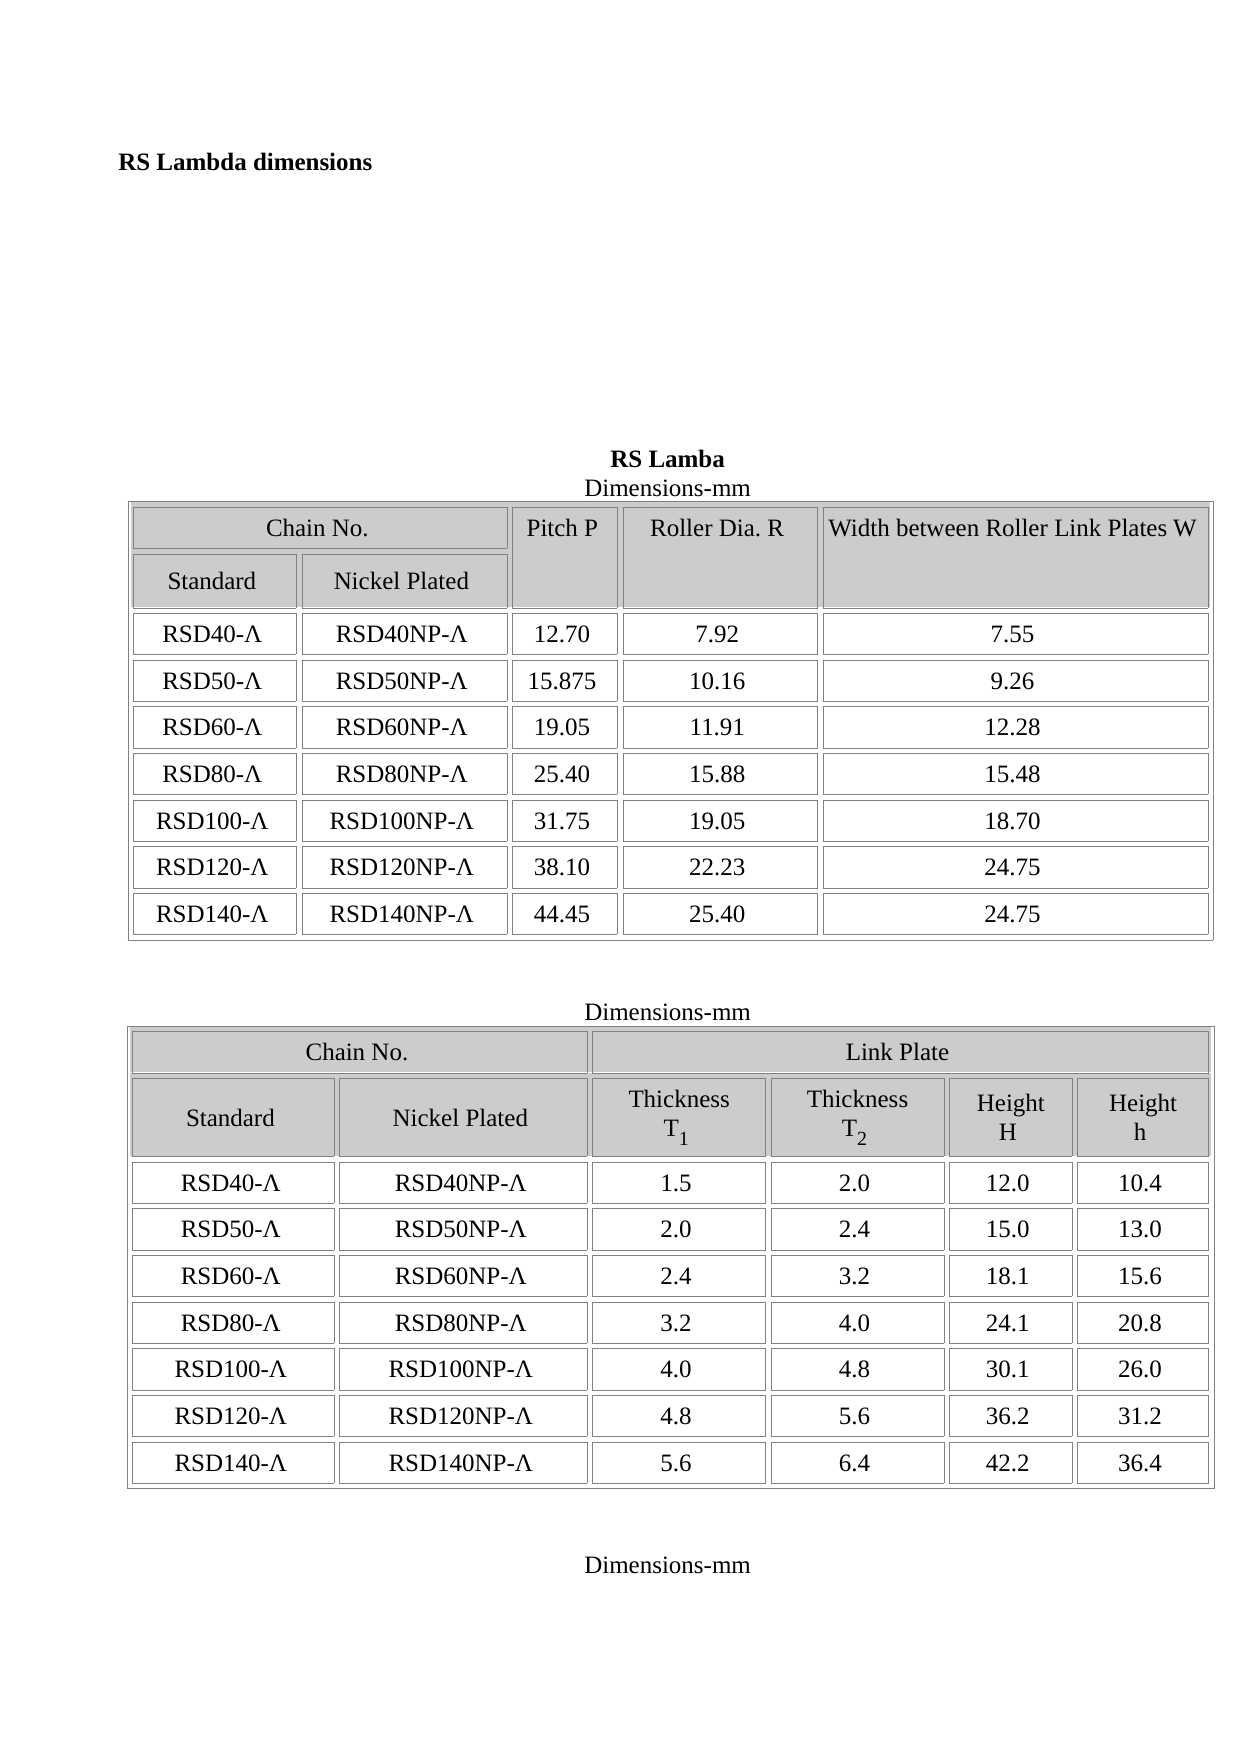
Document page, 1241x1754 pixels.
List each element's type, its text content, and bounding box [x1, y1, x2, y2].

table_cell 2.0 [768, 1156, 946, 1203]
table_cell RSD120NP-Λ [299, 841, 510, 887]
table_cell RSD140-Λ [131, 888, 299, 934]
table_cell 25.40 [510, 748, 620, 794]
table_cell Thickness T1 [590, 1073, 768, 1156]
table_cell 25.40 [620, 888, 820, 934]
table_cell 38.10 [510, 841, 620, 887]
table_cell RSD50-Λ [130, 1203, 337, 1249]
table_cell RSD100-Λ [131, 794, 299, 841]
table_header Pitch P [510, 502, 620, 548]
table_cell RSD60-Λ [131, 701, 299, 747]
table_cell [118, 1517, 1223, 1522]
table_cell 12.28 [820, 701, 1210, 747]
table_cell 24.75 [820, 841, 1210, 887]
table_cell RSD100-Λ [130, 1343, 337, 1389]
table_cell 30.1 [946, 1343, 1074, 1389]
table_header Dimensions-mm [118, 968, 1223, 1517]
table_cell RSD80NP-Λ [337, 1296, 590, 1343]
table_cell Standard [131, 548, 299, 607]
table_cell RSD40-Λ [131, 608, 299, 654]
table_cell 7.92 [620, 608, 820, 654]
table_cell RSD50NP-Λ [299, 654, 510, 701]
table_cell RSD100NP-Λ [337, 1343, 590, 1389]
table_cell 4.0 [768, 1296, 946, 1343]
table_cell 2.0 [590, 1203, 768, 1249]
table_header Chain No. [130, 1027, 590, 1072]
table_cell 4.0 [590, 1343, 768, 1389]
table_cell 10.16 [620, 654, 820, 701]
table_cell 31.2 [1075, 1390, 1211, 1436]
table_cell 36.2 [946, 1390, 1074, 1436]
table_cell 20.8 [1075, 1296, 1211, 1343]
table_cell [319, 178, 1022, 442]
table_cell 18.70 [820, 794, 1210, 841]
table_cell 5.6 [590, 1436, 768, 1483]
table_cell 12.70 [510, 608, 620, 654]
table_cell 1.5 [590, 1156, 768, 1203]
table_cell RSD40NP-Λ [299, 608, 510, 654]
table_header Width between Roller Link Plates W [820, 502, 1210, 548]
table_header RS Lambda dimensions [118, 147, 1201, 176]
table_cell RSD120-Λ [130, 1390, 337, 1436]
table_cell 11.91 [620, 701, 820, 747]
table_cell 18.1 [946, 1250, 1074, 1296]
table_cell RSD50-Λ [131, 654, 299, 701]
table_cell 15.0 [946, 1203, 1074, 1249]
table_cell RSD60NP-Λ [299, 701, 510, 747]
table_cell 7.55 [820, 608, 1210, 654]
table_cell Nickel Plated [299, 548, 510, 607]
table_cell 24.75 [820, 888, 1210, 934]
table_cell 3.2 [590, 1296, 768, 1343]
table_cell 4.8 [590, 1390, 768, 1436]
table_cell RSD60NP-Λ [337, 1250, 590, 1296]
table_cell RSD50NP-Λ [337, 1203, 590, 1249]
table_cell 24.1 [946, 1296, 1074, 1343]
table_cell Height H [946, 1074, 1074, 1156]
table_cell RSD140NP-Λ [299, 888, 510, 934]
table_cell [1024, 176, 1223, 444]
table_cell RSD140NP-Λ [337, 1436, 590, 1483]
table_cell Dimensions-mm [118, 1522, 1223, 1579]
table_cell 15.88 [620, 748, 820, 794]
table_cell 2.4 [590, 1250, 768, 1296]
table_cell 19.05 [510, 701, 620, 747]
table_header Chain No. [131, 502, 510, 548]
table_cell RSD140-Λ [130, 1436, 337, 1483]
table_cell 31.75 [510, 794, 620, 841]
table_cell 13.0 [1075, 1203, 1211, 1249]
table_cell 15.6 [1075, 1250, 1211, 1296]
table_cell Standard [130, 1073, 337, 1156]
table_cell Dimensions-mm [118, 473, 1223, 968]
table_cell 22.23 [620, 841, 820, 887]
table_cell 3.2 [768, 1250, 946, 1296]
table_cell 36.4 [1075, 1436, 1211, 1483]
table_cell 2.4 [768, 1203, 946, 1249]
table_cell 10.4 [1075, 1156, 1211, 1203]
table_cell 19.05 [620, 794, 820, 841]
table_cell Nickel Plated [337, 1073, 590, 1156]
table_cell RSD80-Λ [130, 1296, 337, 1343]
table_cell Thickness T2 [768, 1074, 946, 1156]
table_cell RSD60-Λ [130, 1250, 337, 1296]
table_cell RSD80NP-Λ [299, 748, 510, 794]
table_cell RSD40NP-Λ [337, 1156, 590, 1203]
table_header [1201, 147, 1223, 176]
table_cell RSD120NP-Λ [337, 1390, 590, 1436]
table_cell RS Lamba [118, 444, 1223, 473]
table_cell 26.0 [1075, 1343, 1211, 1389]
table_cell 9.26 [820, 654, 1210, 701]
table_cell 5.6 [768, 1390, 946, 1436]
table_cell RSD40-Λ [130, 1156, 337, 1203]
table_header Link Plate [590, 1027, 1211, 1072]
table_cell [118, 176, 317, 444]
table_cell Height h [1075, 1073, 1211, 1156]
table_cell 12.0 [946, 1156, 1074, 1203]
table_cell RSD80-Λ [131, 748, 299, 794]
table_cell 6.4 [768, 1436, 946, 1483]
table_cell RSD100NP-Λ [299, 794, 510, 841]
table_cell 44.45 [510, 888, 620, 934]
table_cell 15.875 [510, 654, 620, 701]
table_cell 42.2 [946, 1436, 1074, 1483]
table_header Roller Dia. R [620, 502, 820, 548]
table_cell 4.8 [768, 1343, 946, 1389]
table_cell 15.48 [820, 748, 1210, 794]
table_cell RSD120-Λ [131, 841, 299, 887]
